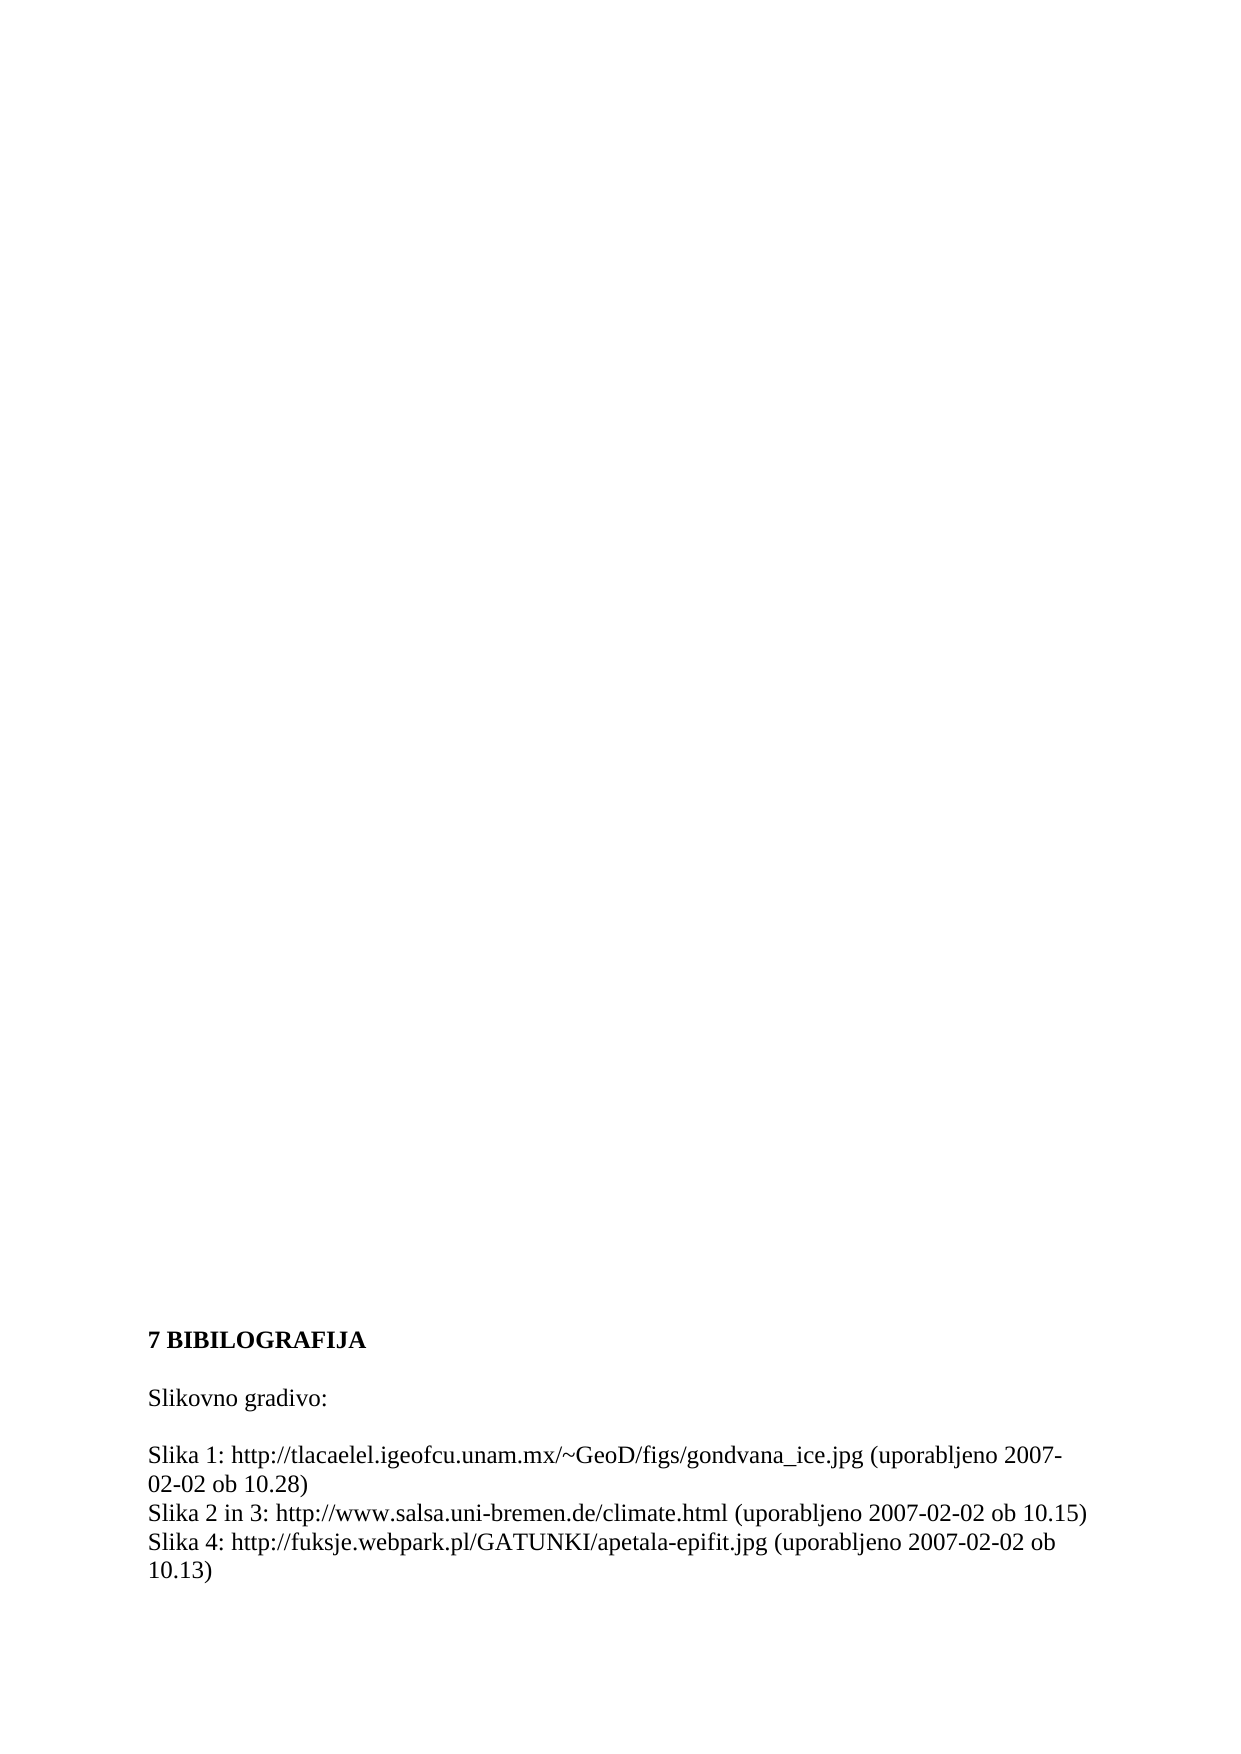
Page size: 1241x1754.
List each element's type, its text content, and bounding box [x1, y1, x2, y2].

text Slika 1: http://tlacaelel.igeofcu.unam.mx/~GeoD/figs/gondvana_ice.jpg (uporabljeno 2007-02-02 ob 10.28) [148, 1441, 1092, 1498]
text Slika 2 in 3: http://www.salsa.uni-bremen.de/climate.html (uporabljeno 2007-02-02 ob 10.15) [148, 1498, 1092, 1527]
text Slika 4: http://fuksje.webpark.pl/GATUNKI/apetala-epifit.jpg (uporabljeno 2007-02-02 ob 10.13) [148, 1527, 1092, 1584]
text Slikovno gradivo: [148, 1383, 1092, 1412]
text 7 BIBILOGRAFIJA [148, 1326, 1092, 1354]
